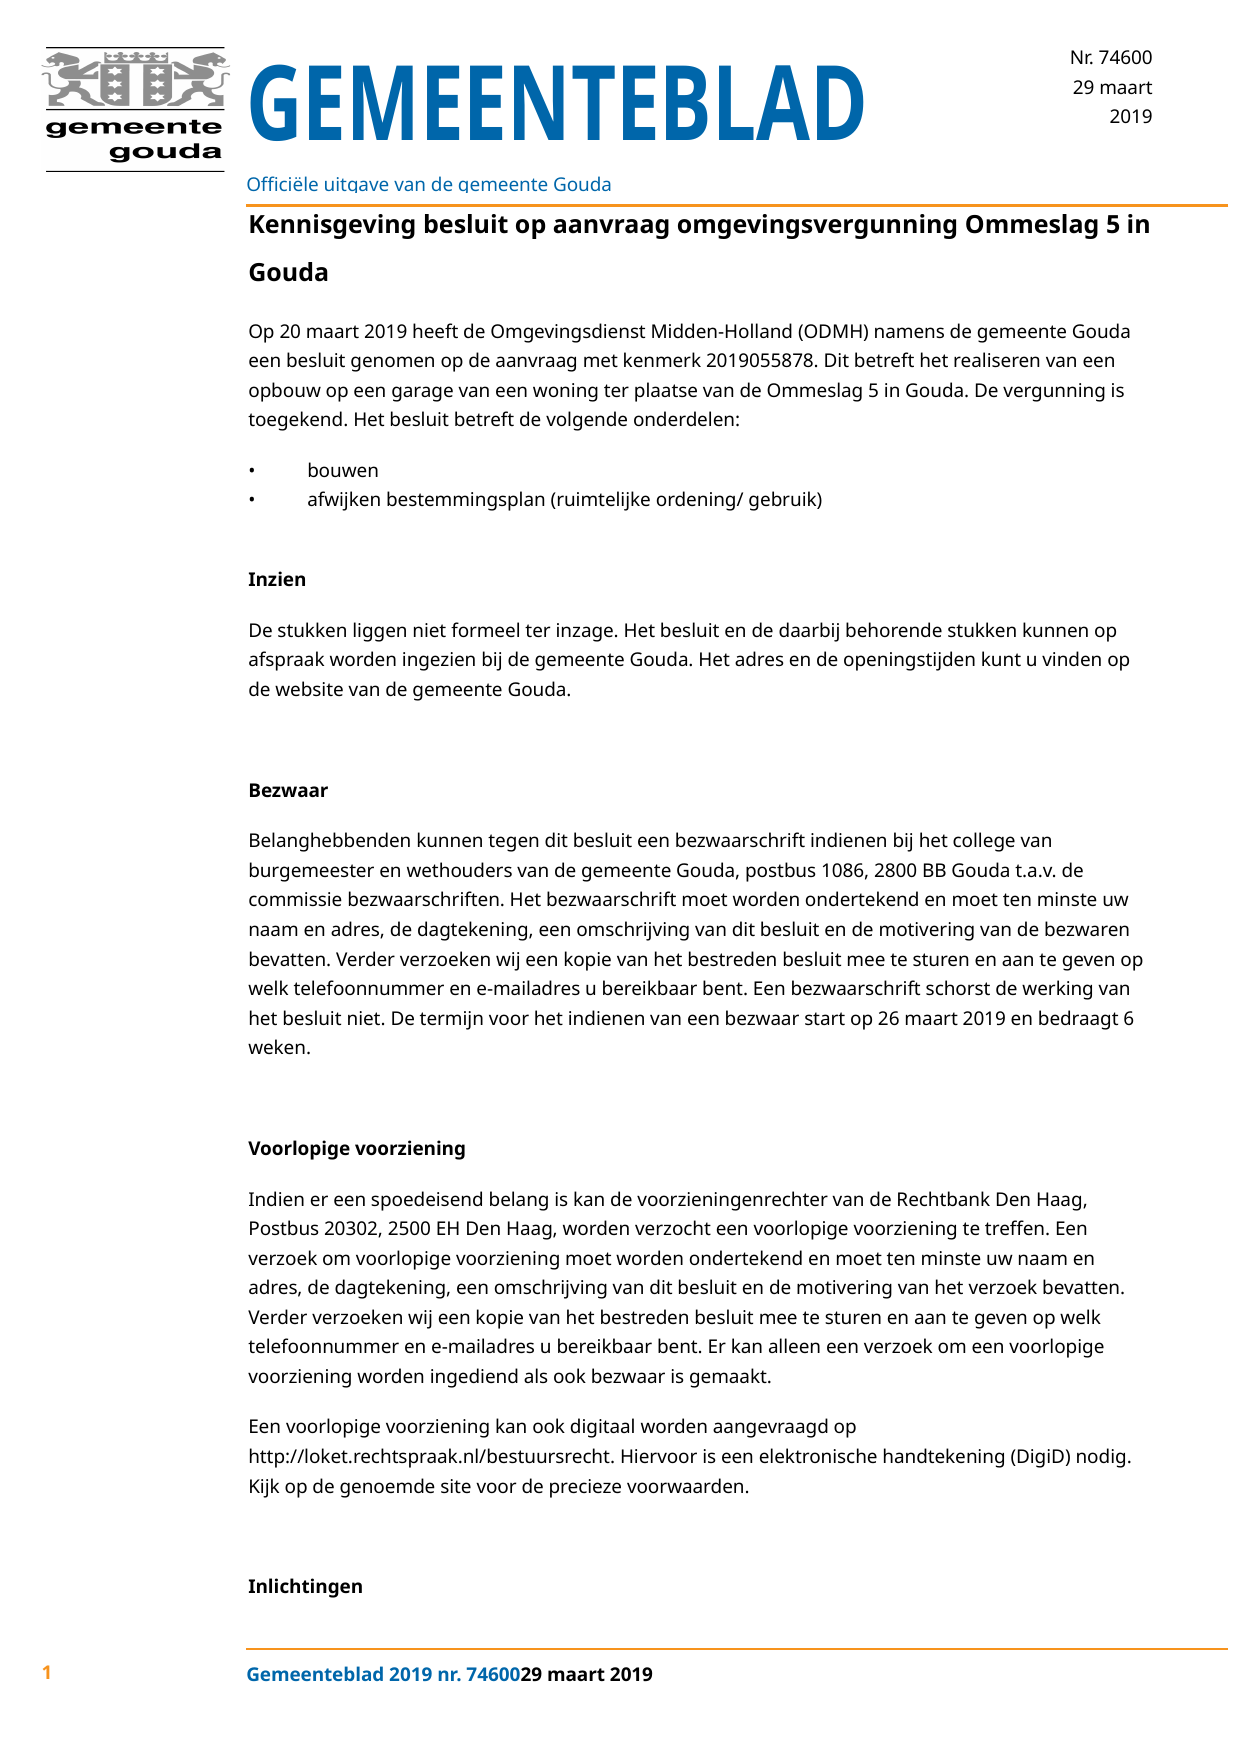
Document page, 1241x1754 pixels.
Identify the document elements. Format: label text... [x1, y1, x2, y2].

text Een voorlopige voorziening kan ook digitaal worden aangevraagd op http://loket.rechtspraak.nl/bestuursrecht. Hiervoor is een elektronische handtekening (DigiD) nodig. Kijk op de genoemde site voor de precieze voorwaarden. [248, 1414, 1152, 1499]
text Bezwaar [248, 777, 1152, 803]
list afwijken bestemmingsplan (ruimtelijke ordening/ gebruik) [248, 487, 1152, 512]
text Indien er een spoedeisend belang is kan de voorzieningenrechter van de Rechtbank Den Haag, Postbus 20302, 2500 EH Den Haag, worden verzocht een voorlopige voorziening te treffen. Een verzoek om voorlopige voorziening moet worden ondertekend en moet ten minste uw naam en adres, de dagtekening, een omschrijving van dit besluit en de motivering van het verzoek bevatten. Verder verzoeken wij een kopie van het bestreden besluit mee te sturen en aan te geven op welk telefoonnummer en e-mailadres u bereikbaar bent. Er kan alleen een verzoek om een voorlopige voorziening worden ingediend als ook bezwaar is gemaakt. [248, 1186, 1152, 1389]
text Voorlopige voorziening [248, 1135, 1152, 1161]
picture [41, 47, 231, 172]
list bouwen [248, 457, 1152, 483]
text Op 20 maart 2019 heeft de Omgevingsdienst Midden-Holland (ODMH) namens de gemeente Gouda een besluit genomen op de aanvraag met kenmerk 2019055878. Dit betreft het realiseren van een opbouw op een garage van een woning ter plaatse van de Ommeslag 5 in Gouda. De vergunning is toegekend. Het besluit betreft de volgende onderdelen: [248, 318, 1152, 432]
text Kennisgeving besluit op aanvraag omgevingsvergunning Ommeslag 5 in Gouda [248, 207, 1152, 288]
text Inlichtingen [248, 1574, 1152, 1599]
text Belanghebbenden kunnen tegen dit besluit een bezwaarschrift indienen bij het college van burgemeester en wethouders van de gemeente Gouda, postbus 1086, 2800 BB Gouda t.a.v. de commissie bezwaarschriften. Het bezwaarschrift moet worden ondertekend en moet ten minste uw naam en adres, de dagtekening, een omschrijving van dit besluit en de motivering van de bezwaren bevatten. Verder verzoeken wij een kopie van het bestreden besluit mee te sturen en aan te geven op welk telefoonnummer en e-mailadres u bereikbaar bent. Een bezwaarschrift schorst de werking van het besluit niet. De termijn voor het indienen van een bezwaar start op 26 maart 2019 en bedraagt 6 weken. [248, 827, 1152, 1060]
text Inzien [248, 567, 1152, 592]
text De stukken liggen niet formeel ter inzage. Het besluit en de daarbij behorende stukken kunnen op afspraak worden ingezien bij de gemeente Gouda. Het adres en de openingstijden kunt u vinden op de website van de gemeente Gouda. [248, 617, 1152, 702]
